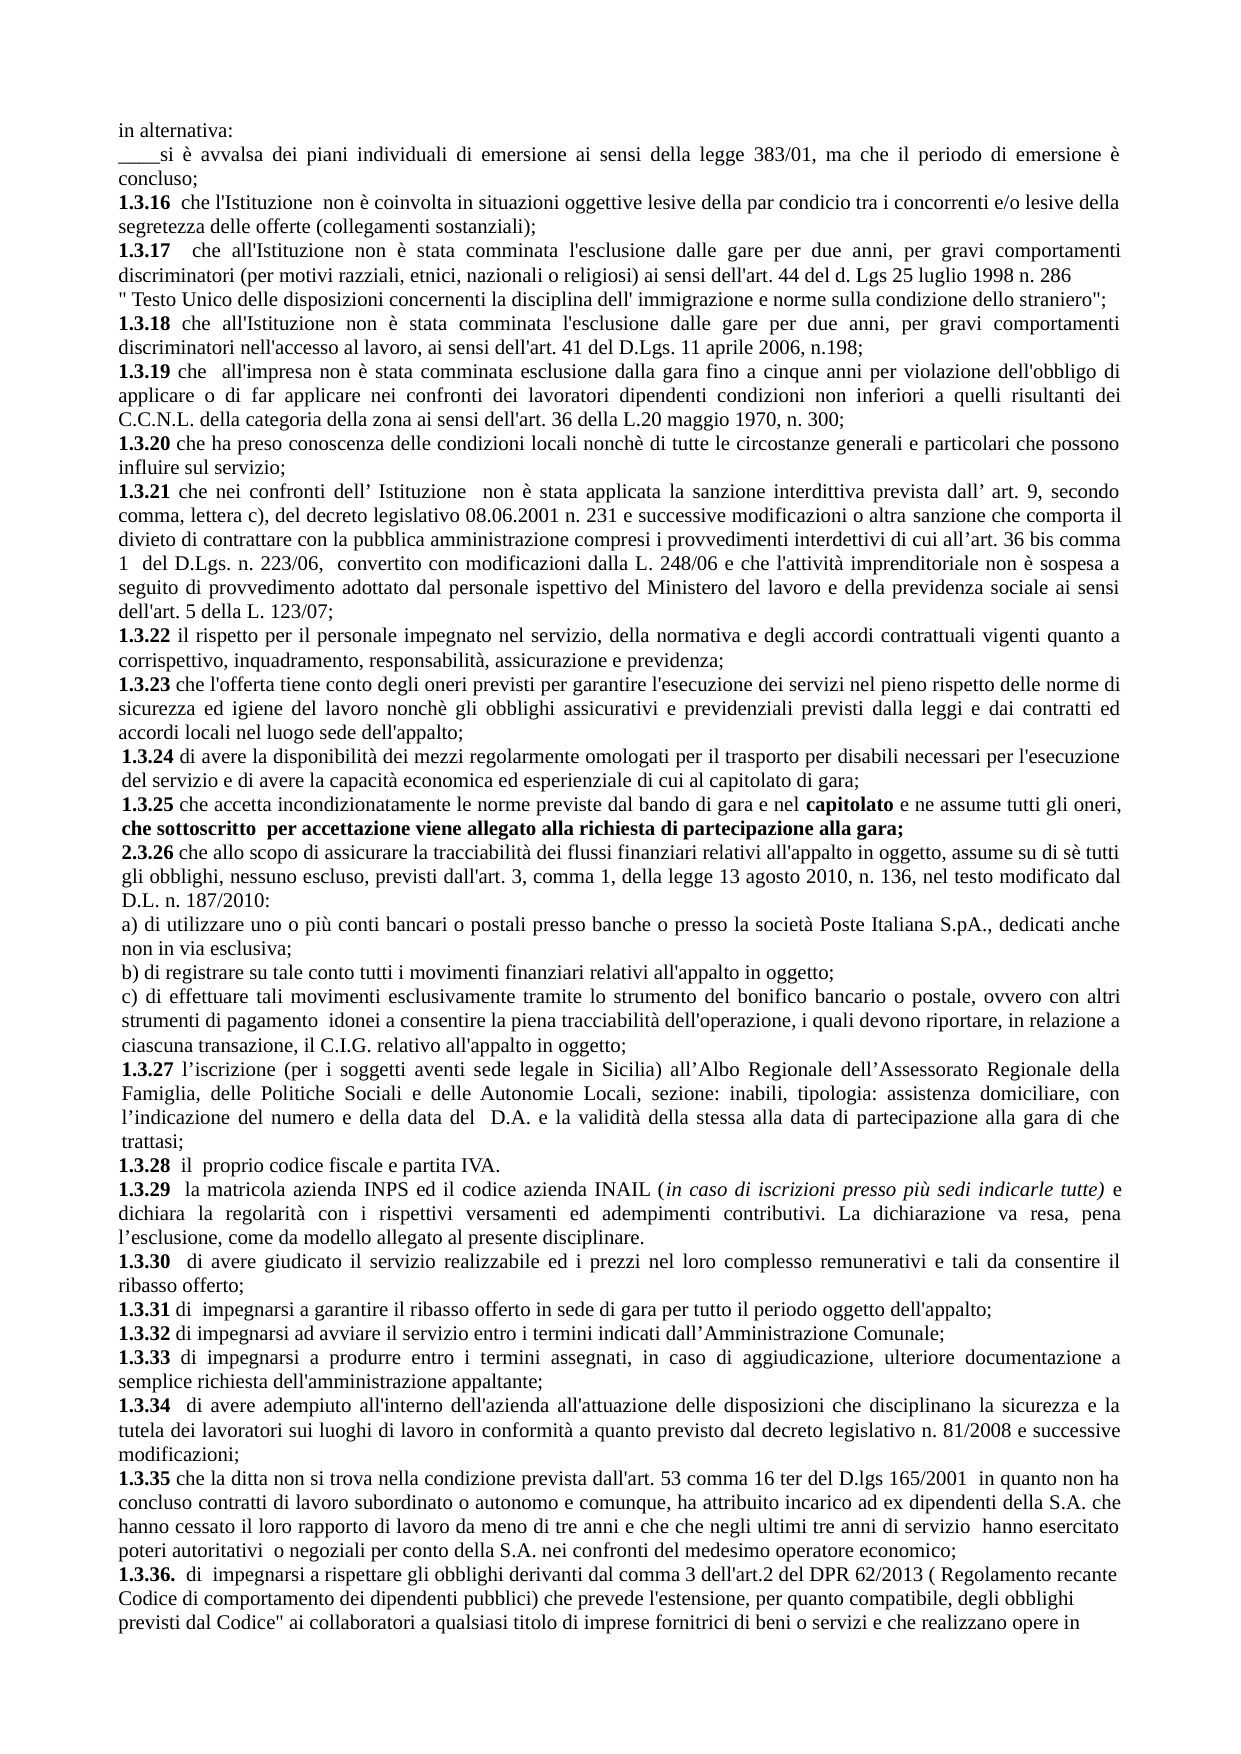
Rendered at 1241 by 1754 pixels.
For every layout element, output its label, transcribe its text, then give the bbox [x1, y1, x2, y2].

list 1.3.21 che nei confronti dell’ Istituzione non è stata applicata la sanzione interdittiva prevista dall’ art. 9, secondo comma, lettera c), del decreto legislativo 08.06.2001 n. 231 e successive modificazioni o altra sanzione che comporta il divieto di contrattare con la pubblica amministrazione compresi i provvedimenti interdettivi di cui all’art. 36 bis comma 1 del D.Lgs. n. 223/06, convertito con modificazioni dalla L. 248/06 e che l'attività imprenditoriale non è sospesa a seguito di provvedimento adottato dal personale ispettivo del Ministero del lavoro e della previdenza sociale ai sensi dell'art. 5 della L. 123/07; [118, 479, 1122, 623]
list 1.3.17 che all'Istituzione non è stata comminata l'esclusione dalle gare per due anni, per gravi comportamenti discriminatori (per motivi razziali, etnici, nazionali o religiosi) ai sensi dell'art. 44 del d. Lgs 25 luglio 1998 n. 286 [118, 238, 1122, 287]
text 1.3.30 di avere giudicato il servizio realizzabile ed i prezzi nel loro complesso remunerativi e tali da consentire il ribasso offerto; [118, 1249, 1122, 1297]
list 1.3.24 di avere la disponibilità dei mezzi regolarmente omologati per il trasporto per disabili necessari per l'esecuzione del servizio e di avere la capacità economica ed esperienziale di cui al capitolato di gara; [121, 744, 1122, 792]
list in alternativa: [118, 118, 1122, 142]
list a) di utilizzare uno o più conti bancari o postali presso banche o presso la società Poste Italiana S.pA., dedicati anche non in via esclusiva; [121, 912, 1122, 960]
text 1.3.36. di impegnarsi a rispettare gli obblighi derivanti dal comma 3 dell'art.2 del DPR 62/2013 ( Regolamento recante Codice di comportamento dei dipendenti pubblici) che prevede l'estensione, per quanto compatibile, degli obblighi previsti dal Codice" ai collaboratori a qualsiasi titolo di imprese fornitrici di beni o servizi e che realizzano opere in [118, 1562, 1122, 1634]
list 1.3.22 il rispetto per il personale impegnato nel servizio, della normativa e degli accordi contrattuali vigenti quanto a corrispettivo, inquadramento, responsabilità, assicurazione e previdenza; [118, 623, 1122, 672]
text 1.3.35 che la ditta non si trova nella condizione prevista dall'art. 53 comma 16 ter del D.lgs 165/2001 in quanto non ha concluso contratti di lavoro subordinato o autonomo e comunque, ha attribuito incarico ad ex dipendenti della S.A. che hanno cessato il loro rapporto di lavoro da meno di tre anni e che che negli ultimi tre anni di servizio hanno esercitato poteri autoritativi o negoziali per conto della S.A. nei confronti del medesimo operatore economico; [118, 1466, 1122, 1562]
text 1.3.29 la matricola azienda INPS ed il codice azienda INAIL (in caso di iscrizioni presso più sedi indicarle tutte) e dichiara la regolarità con i rispettivi versamenti ed adempimenti contributivi. La dichiarazione va resa, pena l’esclusione, come da modello allegato al presente disciplinare. [118, 1177, 1122, 1249]
text 1.3.28 il proprio codice fiscale e partita IVA. [118, 1153, 1122, 1177]
text 1.3.32 di impegnarsi ad avviare il servizio entro i termini indicati dall’Amministrazione Comunale; [118, 1321, 1122, 1345]
list c) di effettuare tali movimenti esclusivamente tramite lo strumento del bonifico bancario o postale, ovvero con altri strumenti di pagamento idonei a consentire la piena tracciabilità dell'operazione, i quali devono riportare, in relazione a ciascuna transazione, il C.I.G. relativo all'appalto in oggetto; [121, 984, 1122, 1057]
list ____si è avvalsa dei piani individuali di emersione ai sensi della legge 383/01, ma che il periodo di emersione è concluso; [118, 142, 1122, 190]
text 1.3.20 che ha preso conoscenza delle condizioni locali nonchè di tutte le circostanze generali e particolari che possono influire sul servizio; [118, 431, 1122, 479]
list 1.3.18 che all'Istituzione non è stata comminata l'esclusione dalle gare per due anni, per gravi comportamenti discriminatori nell'accesso al lavoro, ai sensi dell'art. 41 del D.Lgs. 11 aprile 2006, n.198; [118, 311, 1122, 359]
text 1.3.33 di impegnarsi a produrre entro i termini assegnati, in caso di aggiudicazione, ulteriore documentazione a semplice richiesta dell'amministrazione appaltante; [118, 1345, 1122, 1393]
text 1.3.31 di impegnarsi a garantire il ribasso offerto in sede di gara per tutto il periodo oggetto dell'appalto; [118, 1297, 1122, 1321]
list 2.3.26 che allo scopo di assicurare la tracciabilità dei flussi finanziari relativi all'appalto in oggetto, assume su di sè tutti gli obblighi, nessuno escluso, previsti dall'art. 3, comma 1, della legge 13 agosto 2010, n. 136, nel testo modificato dal D.L. n. 187/2010: [121, 840, 1122, 912]
list 1.3.25 che accetta incondizionatamente le norme previste dal bando di gara e nel capitolato e ne assume tutti gli oneri, che sottoscritto per accettazione viene allegato alla richiesta di partecipazione alla gara; [121, 792, 1122, 840]
list " Testo Unico delle disposizioni concernenti la disciplina dell' immigrazione e norme sulla condizione dello straniero"; [118, 287, 1122, 311]
list 1.3.27 l’iscrizione (per i soggetti aventi sede legale in Sicilia) all’Albo Regionale dell’Assessorato Regionale della Famiglia, delle Politiche Sociali e delle Autonomie Locali, sezione: inabili, tipologia: assistenza domiciliare, con l’indicazione del numero e della data del D.A. e la validità della stessa alla data di partecipazione alla gara di che trattasi; [121, 1057, 1122, 1153]
list 1.3.16 che l'Istituzione non è coinvolta in situazioni oggettive lesive della par condicio tra i concorrenti e/o lesive della segretezza delle offerte (collegamenti sostanziali); [118, 190, 1122, 238]
list b) di registrare su tale conto tutti i movimenti finanziari relativi all'appalto in oggetto; [121, 960, 1122, 984]
text 1.3.34 di avere adempiuto all'interno dell'azienda all'attuazione delle disposizioni che disciplinano la sicurezza e la tutela dei lavoratori sui luoghi di lavoro in conformità a quanto previsto dal decreto legislativo n. 81/2008 e successive modificazioni; [118, 1393, 1122, 1466]
list 1.3.19 che all'impresa non è stata comminata esclusione dalla gara fino a cinque anni per violazione dell'obbligo di applicare o di far applicare nei confronti dei lavoratori dipendenti condizioni non inferiori a quelli risultanti dei C.C.N.L. della categoria della zona ai sensi dell'art. 36 della L.20 maggio 1970, n. 300; [118, 359, 1122, 431]
list 1.3.23 che l'offerta tiene conto degli oneri previsti per garantire l'esecuzione dei servizi nel pieno rispetto delle norme di sicurezza ed igiene del lavoro nonchè gli obblighi assicurativi e previdenziali previsti dalla leggi e dai contratti ed accordi locali nel luogo sede dell'appalto; [118, 672, 1122, 744]
